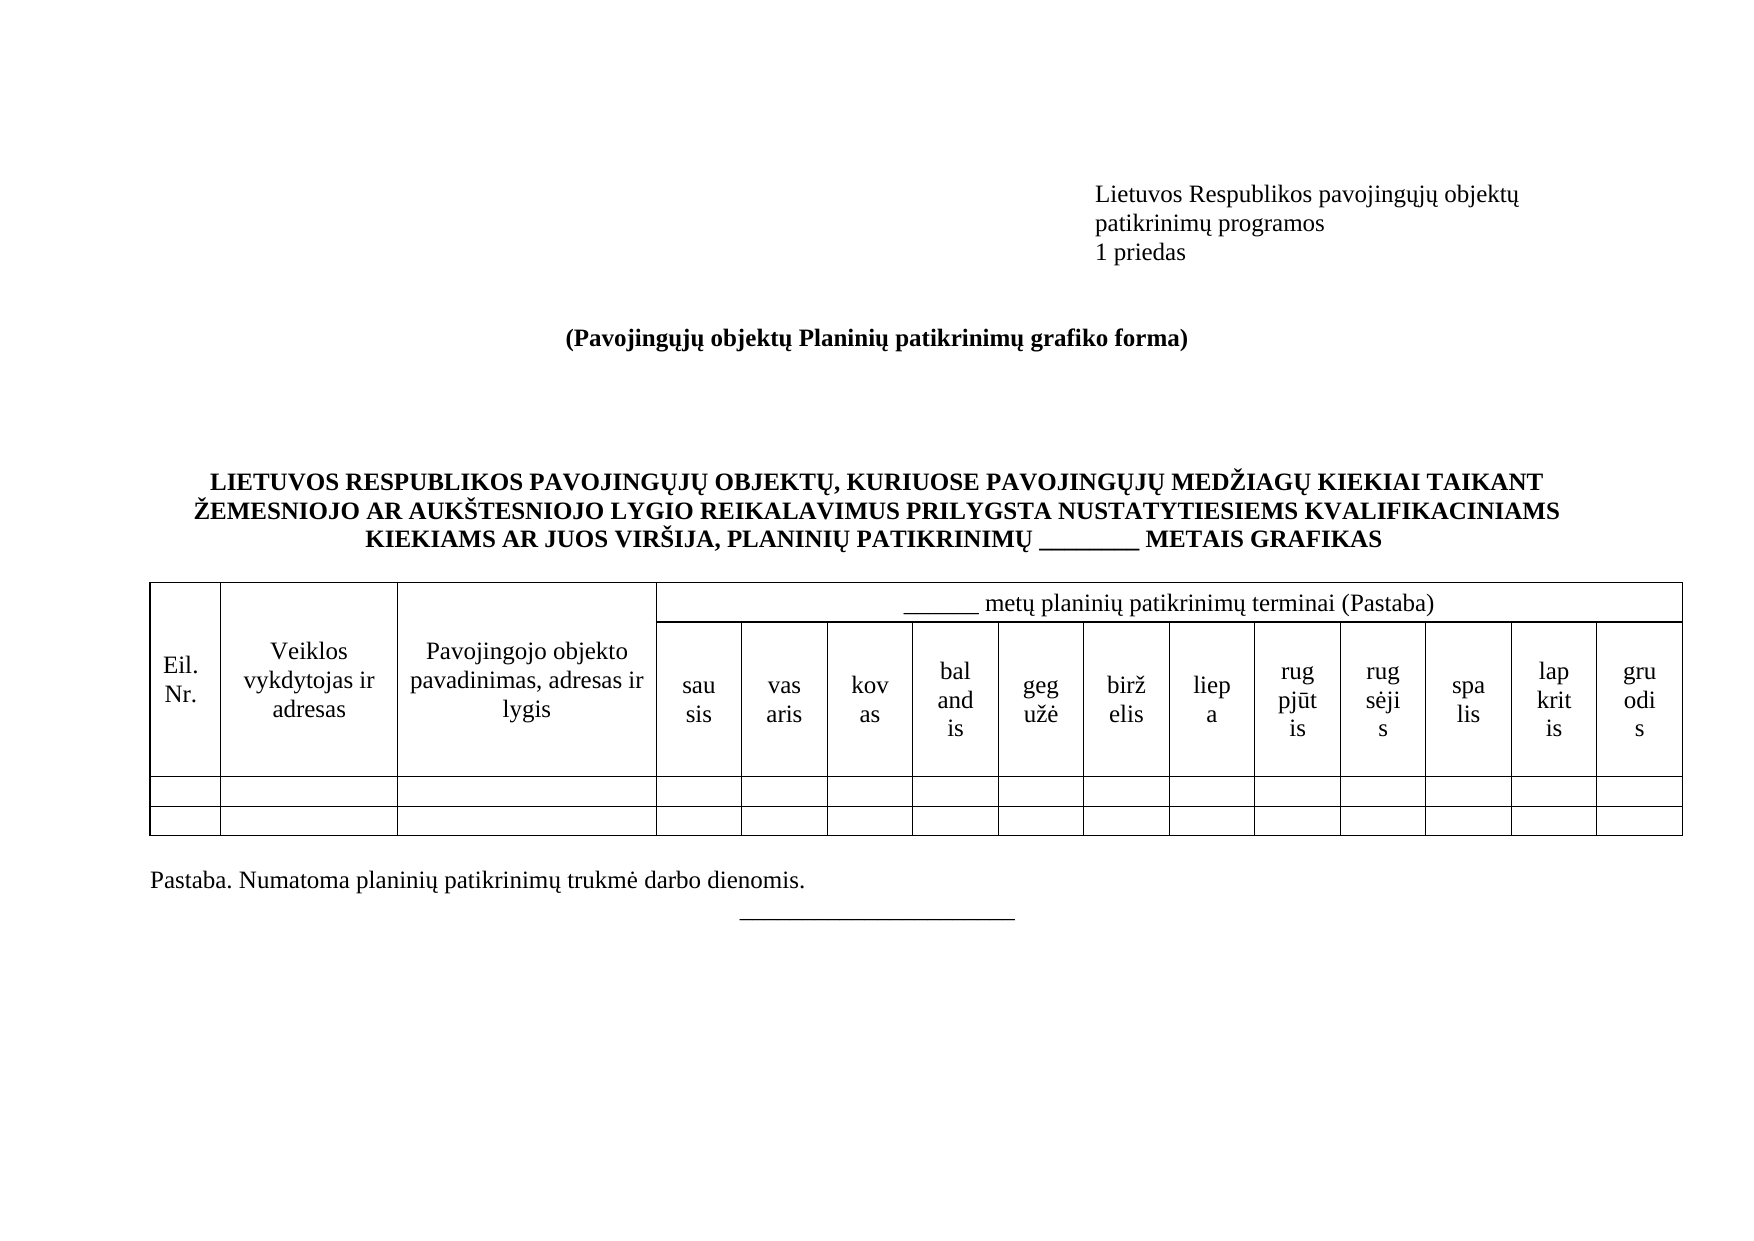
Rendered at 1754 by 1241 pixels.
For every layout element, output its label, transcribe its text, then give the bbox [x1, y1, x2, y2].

table_header Eil. Nr. [151, 583, 220, 776]
table_cell liepa [1170, 623, 1254, 776]
table_cell rugpjūtis [1255, 623, 1340, 776]
text Pastaba. Numatoma planinių patikrinimų trukmė darbo dienomis. [150, 865, 1604, 894]
table_header ______ metų planinių patikrinimų terminai (Pastaba) [657, 583, 1682, 621]
table_cell [1341, 807, 1425, 835]
table_cell [913, 807, 998, 835]
table_cell [657, 777, 741, 806]
text LIETUVOS RESPUBLIKOS PAVOJINGŲJŲ OBJEKTŲ, KURIUOSE PAVOJINGŲJŲ MEDŽIAGŲ KIEKIAI TAIKANT ŽEMESNIOJO AR AUKŠTESNIOJO LYGIO REIKALAVIMUS PRILYGSTA NUSTATYTIESIEMS KVALIFIKACINIAMS KIEKIAMS AR JUOS VIRŠIJA, PLANINIŲ PATIKRINIMŲ ________ METAIS GRAFIKAS [150, 467, 1604, 553]
table_cell [151, 777, 220, 806]
table_cell [1170, 807, 1254, 835]
table_cell [1255, 807, 1340, 835]
table_cell [1084, 807, 1169, 835]
table_cell [1426, 777, 1511, 806]
table_cell [1341, 777, 1425, 806]
table_cell lapkritis [1512, 623, 1596, 776]
text 1 priedas [150, 237, 1604, 266]
table_cell rugsėjis [1341, 623, 1425, 776]
table_cell [1597, 777, 1682, 806]
table_cell [1255, 777, 1340, 806]
table_header Pavojingojo objekto pavadinimas, adresas ir lygis [398, 583, 656, 776]
table_cell [221, 777, 397, 806]
table_cell [657, 807, 741, 835]
table_cell [742, 807, 827, 835]
table_cell [999, 777, 1083, 806]
table_cell [742, 777, 827, 806]
table_cell birželis [1084, 623, 1169, 776]
text (Pavojingųjų objektų Planinių patikrinimų grafiko forma) [150, 323, 1604, 352]
table_cell [828, 807, 912, 835]
table_cell [1084, 777, 1169, 806]
table_cell [1512, 807, 1596, 835]
table_cell [398, 777, 656, 806]
text ______________________ [150, 894, 1604, 923]
table_cell sausis [657, 623, 741, 776]
table_cell [1597, 807, 1682, 835]
table_cell kovas [828, 623, 912, 776]
table_cell [828, 777, 912, 806]
table_cell [1512, 777, 1596, 806]
table_cell gegužė [999, 623, 1083, 776]
table_cell [151, 807, 220, 835]
table_cell [1170, 777, 1254, 806]
table_cell [1426, 807, 1511, 835]
table_cell [913, 777, 998, 806]
table_cell spalis [1426, 623, 1511, 776]
table_cell [398, 807, 656, 835]
table_cell [221, 807, 397, 835]
table_header Veiklos vykdytojas ir adresas [221, 583, 397, 776]
table_cell balandis [913, 623, 998, 776]
table_cell [999, 807, 1083, 835]
table_cell vasaris [742, 623, 827, 776]
text Lietuvos Respublikos pavojingųjų objektų [150, 179, 1604, 208]
text patikrinimų programos [150, 208, 1604, 237]
table_cell gruodis [1597, 623, 1682, 776]
